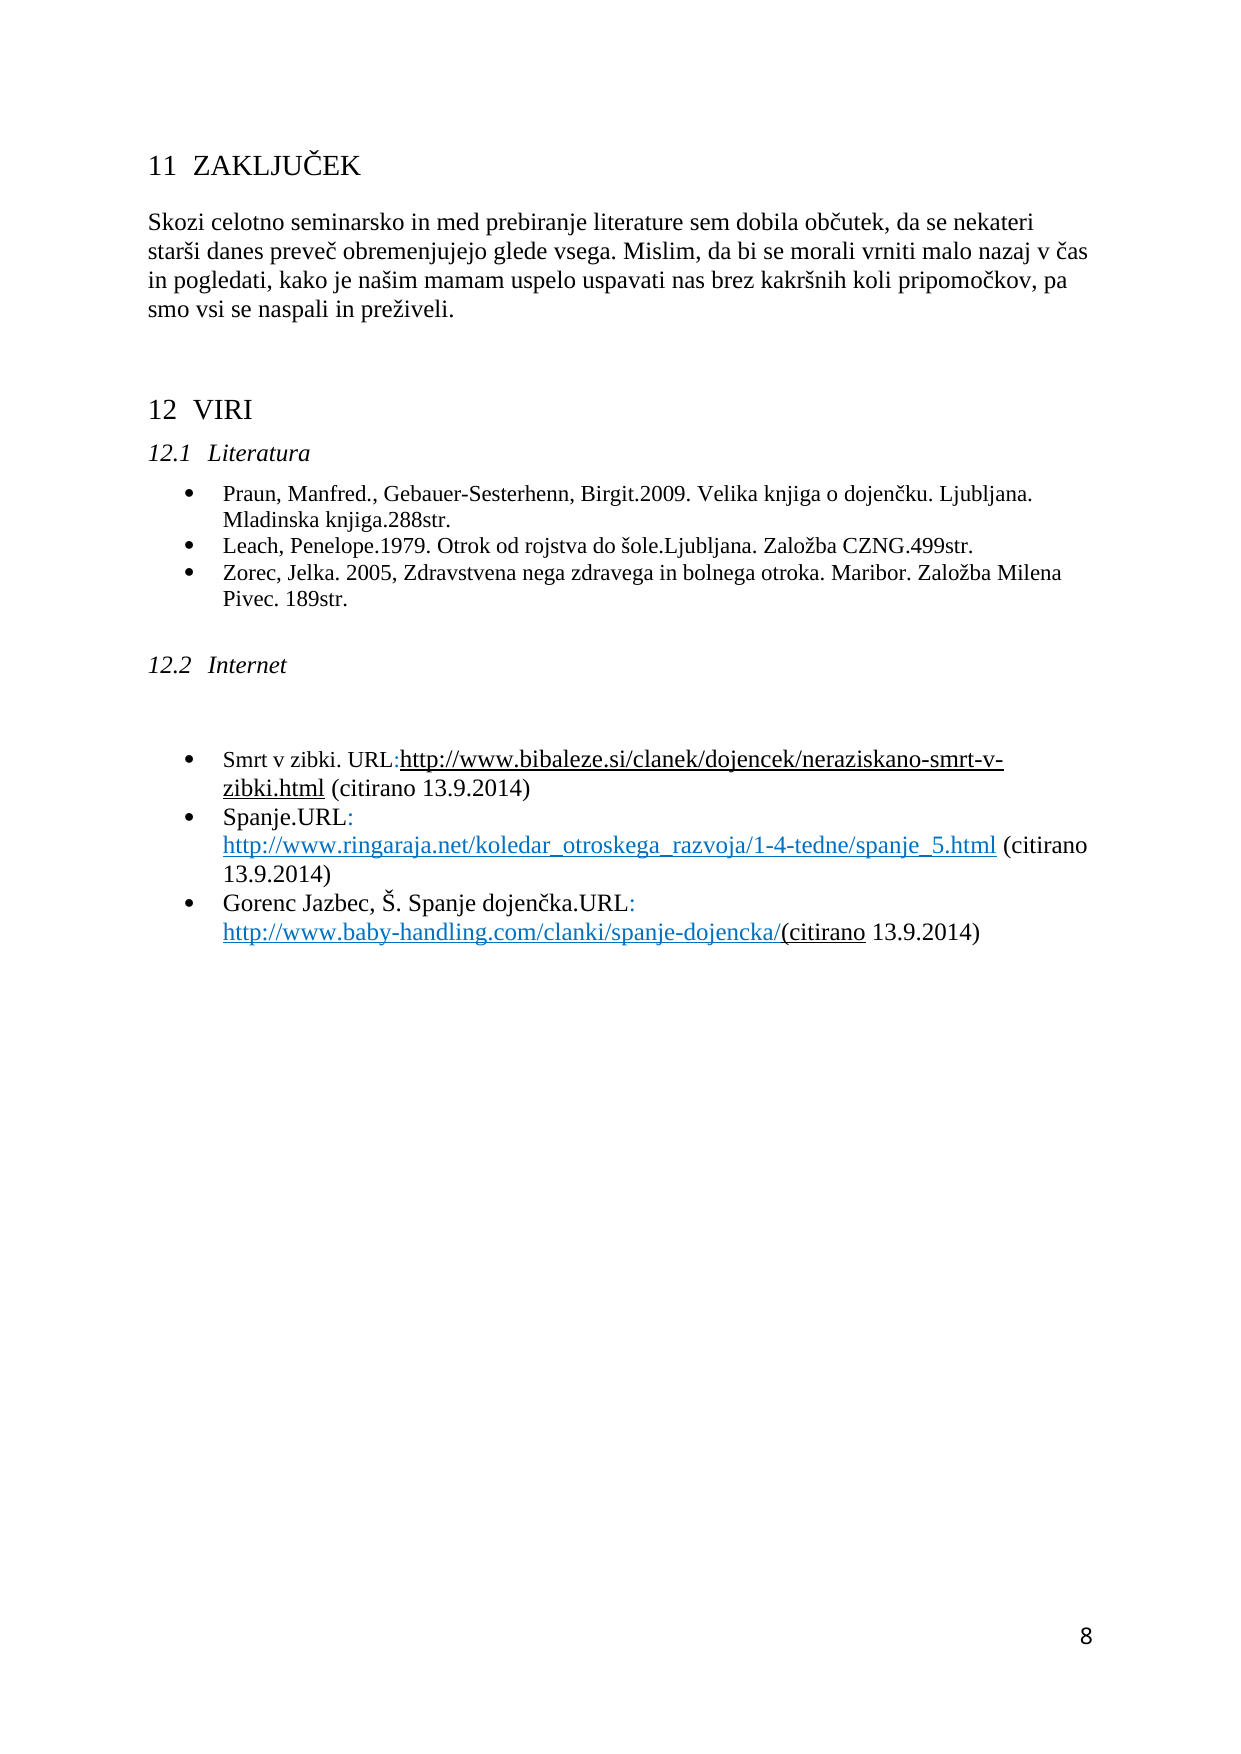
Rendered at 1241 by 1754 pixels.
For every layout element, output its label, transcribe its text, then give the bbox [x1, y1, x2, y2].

list Spanje.URL: http://www.ringaraja.net/koledar_otroskega_razvoja/1-4-tedne/spanje_5.html (citirano 13.9.2014) [185, 802, 1093, 888]
list Zorec, Jelka. 2005, Zdravstvena nega zdravega in bolnega otroka. Maribor. Založba Milena Pivec. 189str. [185, 559, 1093, 612]
text Skozi celotno seminarsko in med prebiranje literature sem dobila občutek, da se nekateri starši danes preveč obremenjujejo glede vsega. Mislim, da bi se morali vrniti malo nazaj v čas in pogledati, kako je našim mamam uspelo uspavati nas brez kakršnih koli pripomočkov, pa smo vsi se naspali in preživeli. [148, 207, 1093, 322]
list Smrt v zibki. URL:http://www.bibaleze.si/clanek/dojencek/neraziskano-smrt-v-zibki.html (citirano 13.9.2014) [185, 744, 1093, 802]
list Praun, Manfred., Gebauer-Sesterhenn, Birgit.2009. Velika knjiga o dojenčku. Ljubljana. Mladinska knjiga.288str. [185, 480, 1093, 532]
subtitle ZAKLJUČEK [148, 148, 1093, 181]
subtitle Literatura [148, 438, 1093, 467]
subtitle Internet [148, 650, 1093, 679]
list Leach, Penelope.1979. Otrok od rojstva do šole.Ljubljana. Založba CZNG.499str. [185, 532, 1093, 559]
subtitle VIRI [148, 392, 1093, 426]
list Gorenc Jazbec, Š. Spanje dojenčka.URL: http://www.baby-handling.com/clanki/spanje-dojencka/(citirano 13.9.2014) [185, 888, 1093, 946]
